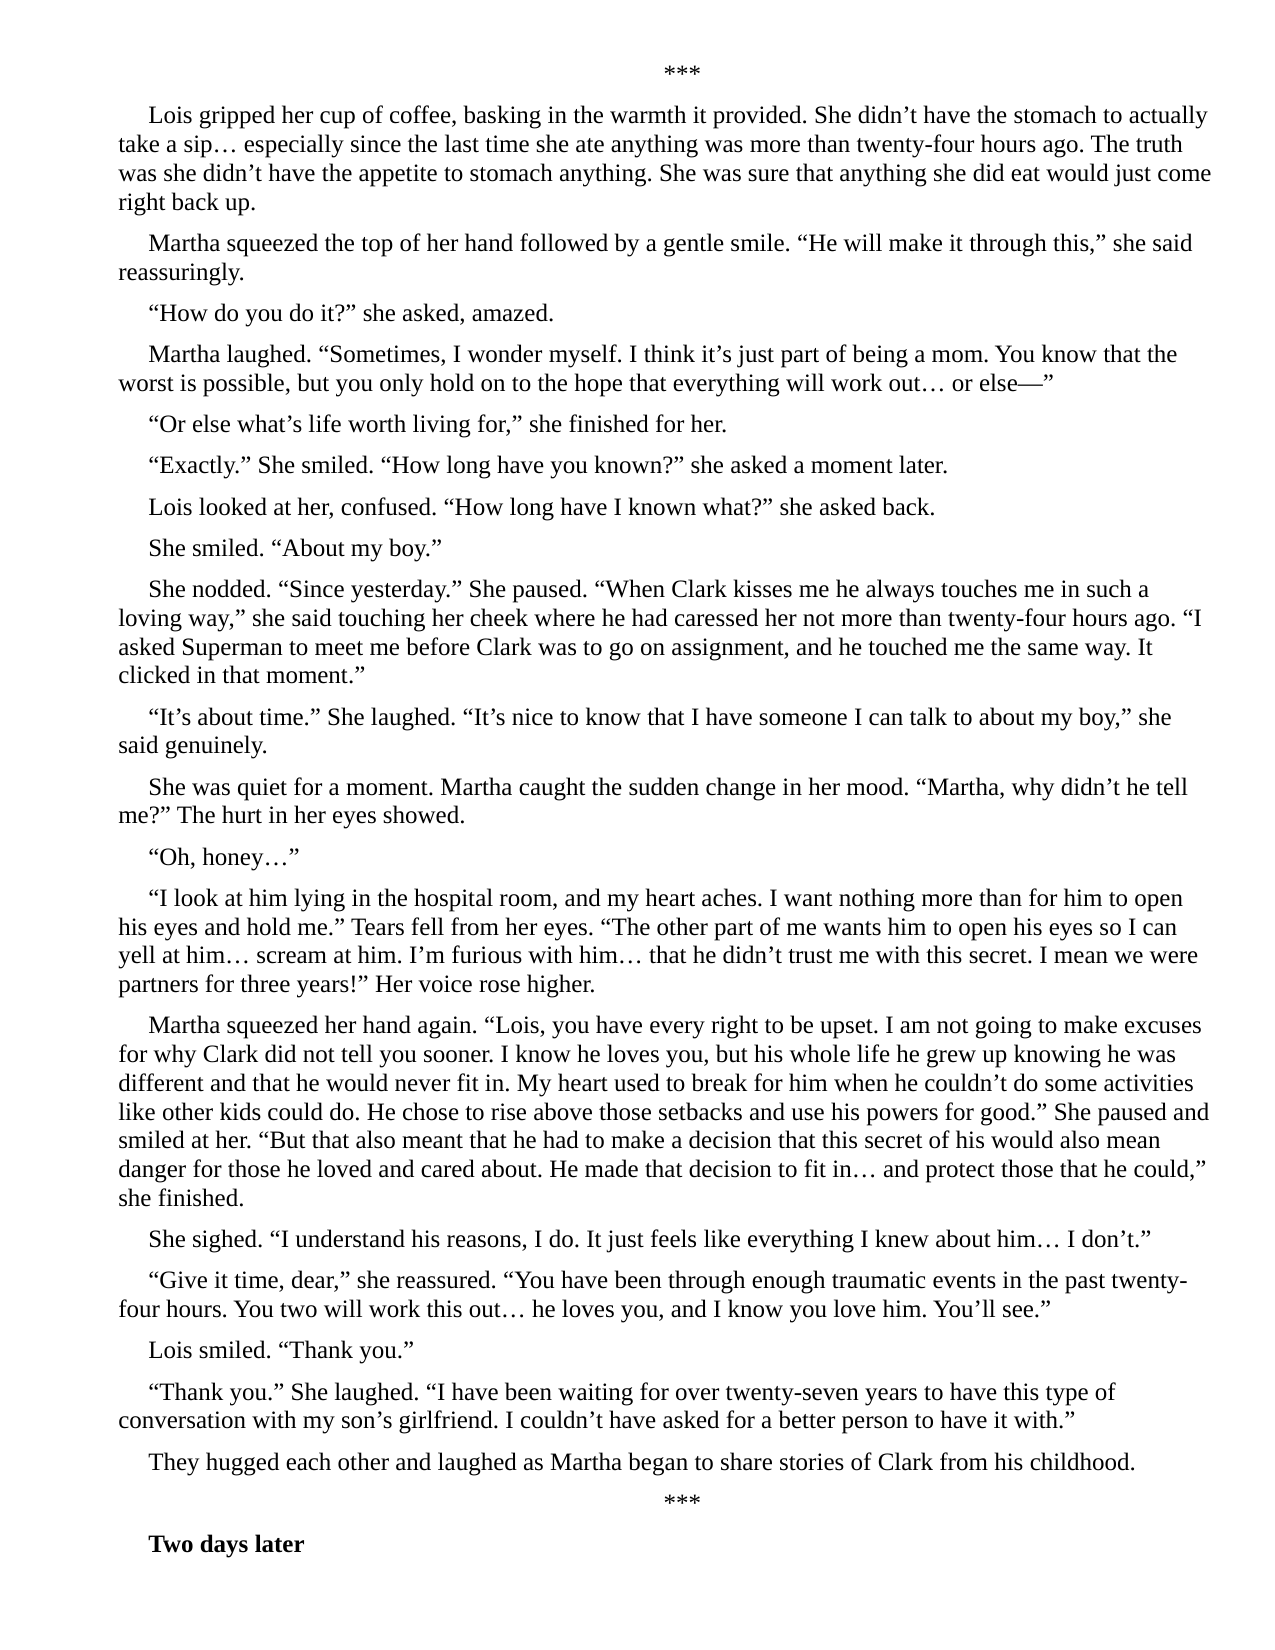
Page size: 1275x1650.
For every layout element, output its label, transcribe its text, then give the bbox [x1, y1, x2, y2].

text Martha laughed. “Sometimes, I wonder myself. I think it’s just part of being a mom. You know that the worst is possible, but you only hold on to the hope that everything will work out… or else—” [118, 339, 1216, 397]
text Martha squeezed the top of her hand followed by a gentle smile. “He will make it through this,” she said reassuringly. [118, 228, 1216, 285]
text She sighed. “I understand his reasons, I do. It just feels like everything I knew about him… I don’t.” [118, 1224, 1216, 1253]
text She smiled. “About my boy.” [118, 533, 1216, 562]
text “Give it time, dear,” she reassured. “You have been through enough traumatic events in the past twenty-four hours. You two will work this out… he loves you, and I know you love him. You’ll see.” [118, 1265, 1216, 1323]
text She was quiet for a moment. Martha caught the sudden change in her mood. “Martha, why didn’t he tell me?” The hurt in her eyes showed. [118, 772, 1216, 829]
text Lois gripped her cup of coffee, basking in the warmth it provided. She didn’t have the stomach to actually take a sip… especially since the last time she ate anything was more than twenty-four hours ago. The truth was she didn’t have the appetite to stomach anything. She was sure that anything she did eat would just come right back up. [118, 100, 1216, 215]
text “It’s about time.” She laughed. “It’s nice to know that I have someone I can talk to about my boy,” she said genuinely. [118, 702, 1216, 759]
text “Thank you.” She laughed. “I have been waiting for over twenty-seven years to have this type of conversation with my son’s girlfriend. I couldn’t have asked for a better person to have it with.” [118, 1377, 1216, 1434]
text “How do you do it?” she asked, amazed. [118, 298, 1216, 327]
text Lois looked at her, confused. “How long have I known what?” she asked back. [118, 492, 1216, 520]
text *** [118, 59, 1216, 88]
text Lois smiled. “Thank you.” [118, 1335, 1216, 1364]
text “Or else what’s life worth living for,” she finished for her. [118, 409, 1216, 438]
text “Exactly.” She smiled. “How long have you known?” she asked a moment later. [118, 450, 1216, 479]
text *** [118, 1488, 1216, 1517]
text Two days later [118, 1529, 1216, 1558]
text They hugged each other and laughed as Martha began to share stories of Clark from his childhood. [118, 1447, 1216, 1475]
text Martha squeezed her hand again. “Lois, you have every right to be upset. I am not going to make excuses for why Clark did not tell you sooner. I know he loves you, but his whole life he grew up knowing he was different and that he would never fit in. My heart used to break for him when he couldn’t do some activities like other kids could do. He chose to rise above those setbacks and use his powers for good.” She paused and smiled at her. “But that also meant that he had to make a decision that this secret of his would also mean danger for those he loved and cared about. He made that decision to fit in… and protect those that he could,” she finished. [118, 1010, 1216, 1212]
text “Oh, honey…” [118, 842, 1216, 870]
text “I look at him lying in the hospital room, and my heart aches. I want nothing more than for him to open his eyes and hold me.” Tears fell from her eyes. “The other part of me wants him to open his eyes so I can yell at him… scream at him. I’m furious with him… that he didn’t trust me with this secret. I mean we were partners for three years!” Her voice rose higher. [118, 883, 1216, 998]
text She nodded. “Since yesterday.” She paused. “When Clark kisses me he always touches me in such a loving way,” she said touching her cheek where he had caressed her not more than twenty-four hours ago. “I asked Superman to meet me before Clark was to go on assignment, and he touched me the same way. It clicked in that moment.” [118, 574, 1216, 689]
